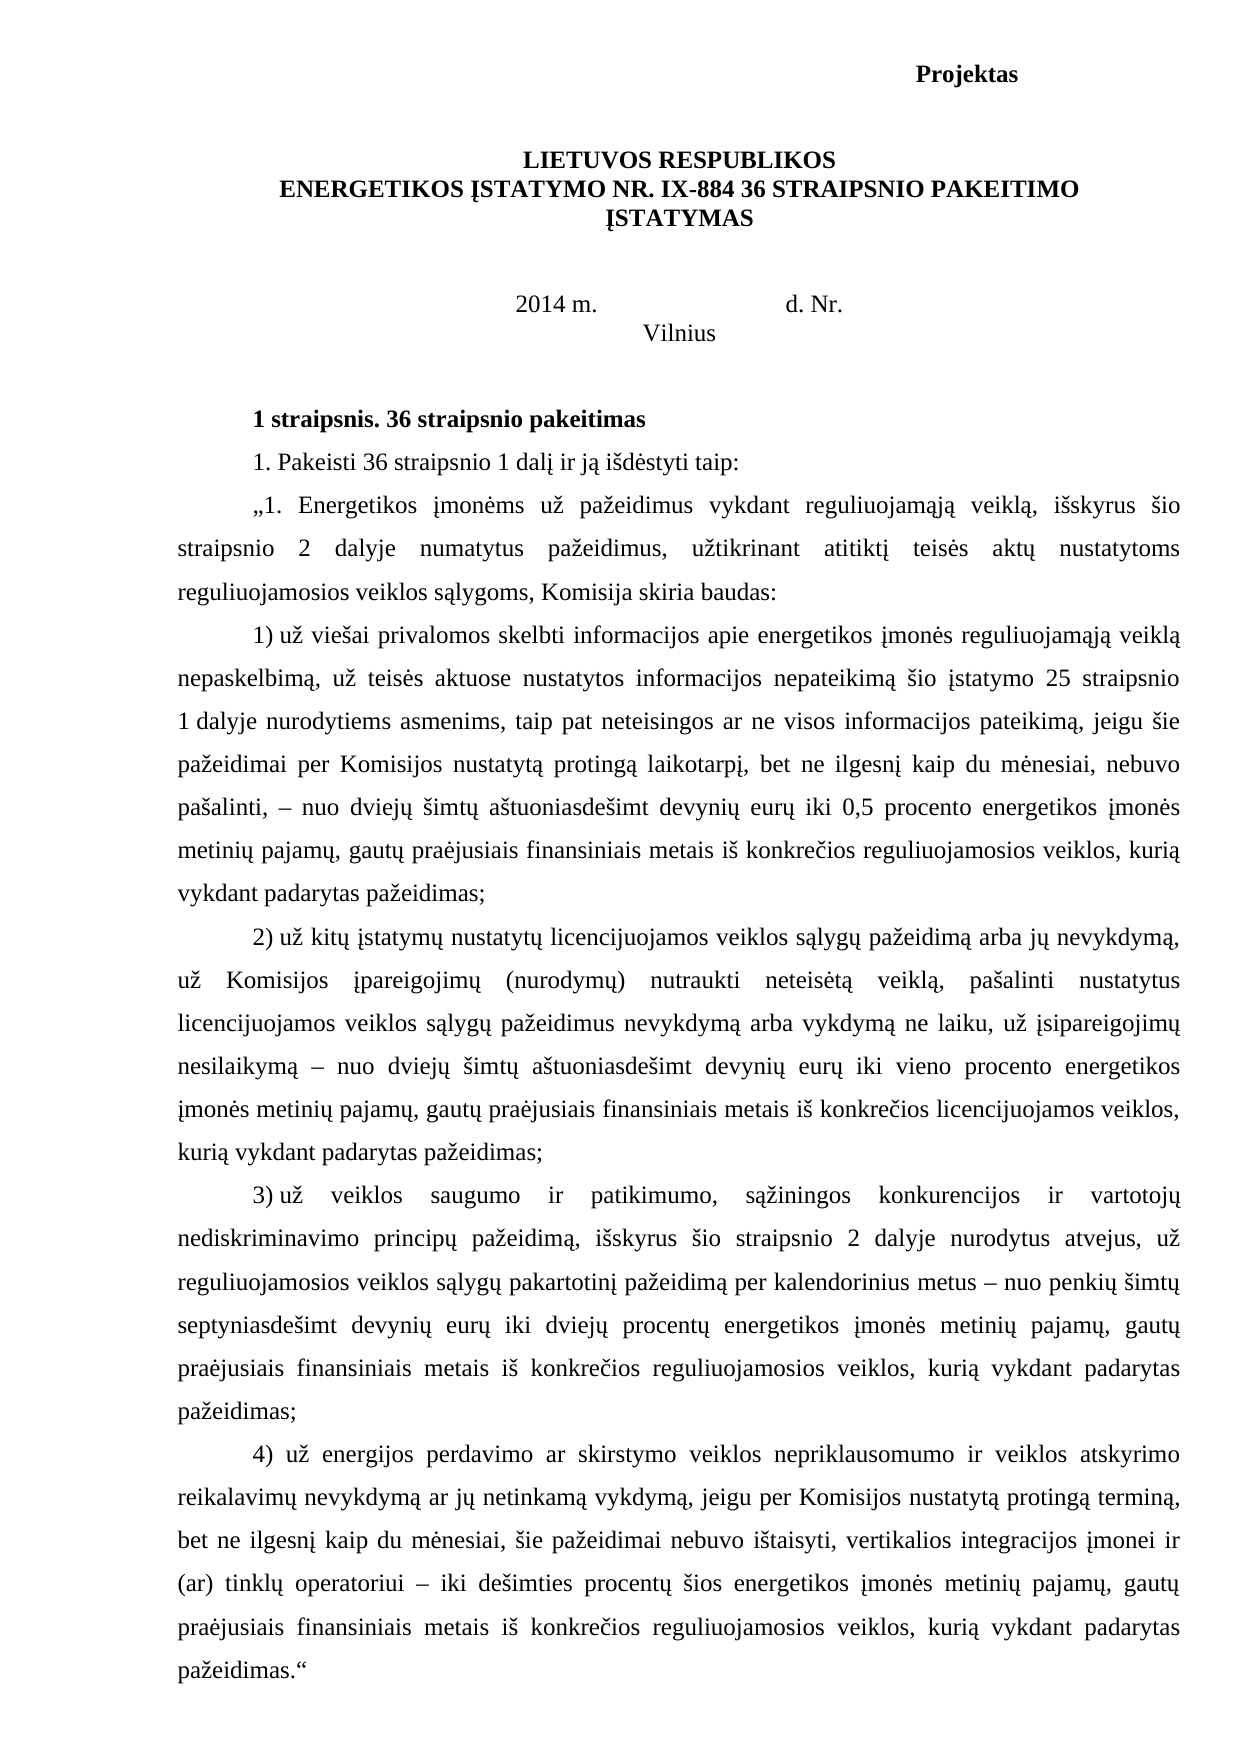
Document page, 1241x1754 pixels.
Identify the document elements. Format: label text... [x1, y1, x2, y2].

text 3) už veiklos saugumo ir patikimumo, sąžiningos konkurencijos ir vartotojų nediskriminavimo principų pažeidimą, išskyrus šio straipsnio 2 dalyje nurodytus atvejus, už reguliuojamosios veiklos sąlygų pakartotinį pažeidimą per kalendorinius metus – nuo penkių šimtų septyniasdešimt devynių eurų iki dviejų procentų energetikos įmonės metinių pajamų, gautų praėjusiais finansiniais metais iš konkrečios reguliuojamosios veiklos, kurią vykdant padarytas pažeidimas; [177, 1180, 1181, 1425]
text „1. Energetikos įmonėms už pažeidimus vykdant reguliuojamąją veiklą, išskyrus šio straipsnio 2 dalyje numatytus pažeidimus, užtikrinant atitiktį teisės aktų nustatytoms reguliuojamosios veiklos sąlygoms, Komisija skiria baudas: [177, 490, 1181, 605]
text ĮSTATYMAS [177, 203, 1182, 232]
text ENERGETIKOS ĮSTATYMO NR. IX-884 36 STRAIPSNIO PAKEITIMO [177, 174, 1182, 203]
text Projektas [177, 59, 1182, 88]
text 2) už kitų įstatymų nustatytų licencijuojamos veiklos sąlygų pažeidimą arba jų nevykdymą, už Komisijos įpareigojimų (nurodymų) nutraukti neteisėtą veiklą, pašalinti nustatytus licencijuojamos veiklos sąlygų pažeidimus nevykdymą arba vykdymą ne laiku, už įsipareigojimų nesilaikymą – nuo dviejų šimtų aštuoniasdešimt devynių eurų iki vieno procento energetikos įmonės metinių pajamų, gautų praėjusiais finansiniais metais iš konkrečios licencijuojamos veiklos, kurią vykdant padarytas pažeidimas; [177, 922, 1181, 1166]
text Vilnius [177, 318, 1181, 347]
text 2014 m. d. Nr. [177, 289, 1181, 318]
text 1. Pakeisti 36 straipsnio 1 dalį ir ją išdėstyti taip: [177, 447, 1181, 476]
text 1) už viešai privalomos skelbti informacijos apie energetikos įmonės reguliuojamąją veiklą nepaskelbimą, už teisės aktuose nustatytos informacijos nepateikimą šio įstatymo 25 straipsnio 1 dalyje nurodytiems asmenims, taip pat neteisingos ar ne visos informacijos pateikimą, jeigu šie pažeidimai per Komisijos nustatytą protingą laikotarpį, bet ne ilgesnį kaip du mėnesiai, nebuvo pašalinti, – nuo dviejų šimtų aštuoniasdešimt devynių eurų iki 0,5 procento energetikos įmonės metinių pajamų, gautų praėjusiais finansiniais metais iš konkrečios reguliuojamosios veiklos, kurią vykdant padarytas pažeidimas; [177, 620, 1181, 907]
text 4) už energijos perdavimo ar skirstymo veiklos nepriklausomumo ir veiklos atskyrimo reikalavimų nevykdymą ar jų netinkamą vykdymą, jeigu per Komisijos nustatytą protingą terminą, bet ne ilgesnį kaip du mėnesiai, šie pažeidimai nebuvo ištaisyti, vertikalios integracijos įmonei ir (ar) tinklų operatoriui – iki dešimties procentų šios energetikos įmonės metinių pajamų, gautų praėjusiais finansiniais metais iš konkrečios reguliuojamosios veiklos, kurią vykdant padarytas pažeidimas.“ [177, 1439, 1181, 1683]
text 1 straipsnis. 36 straipsnio pakeitimas [177, 404, 1181, 433]
text LIETUVOS RESPUBLIKOS [177, 145, 1182, 174]
